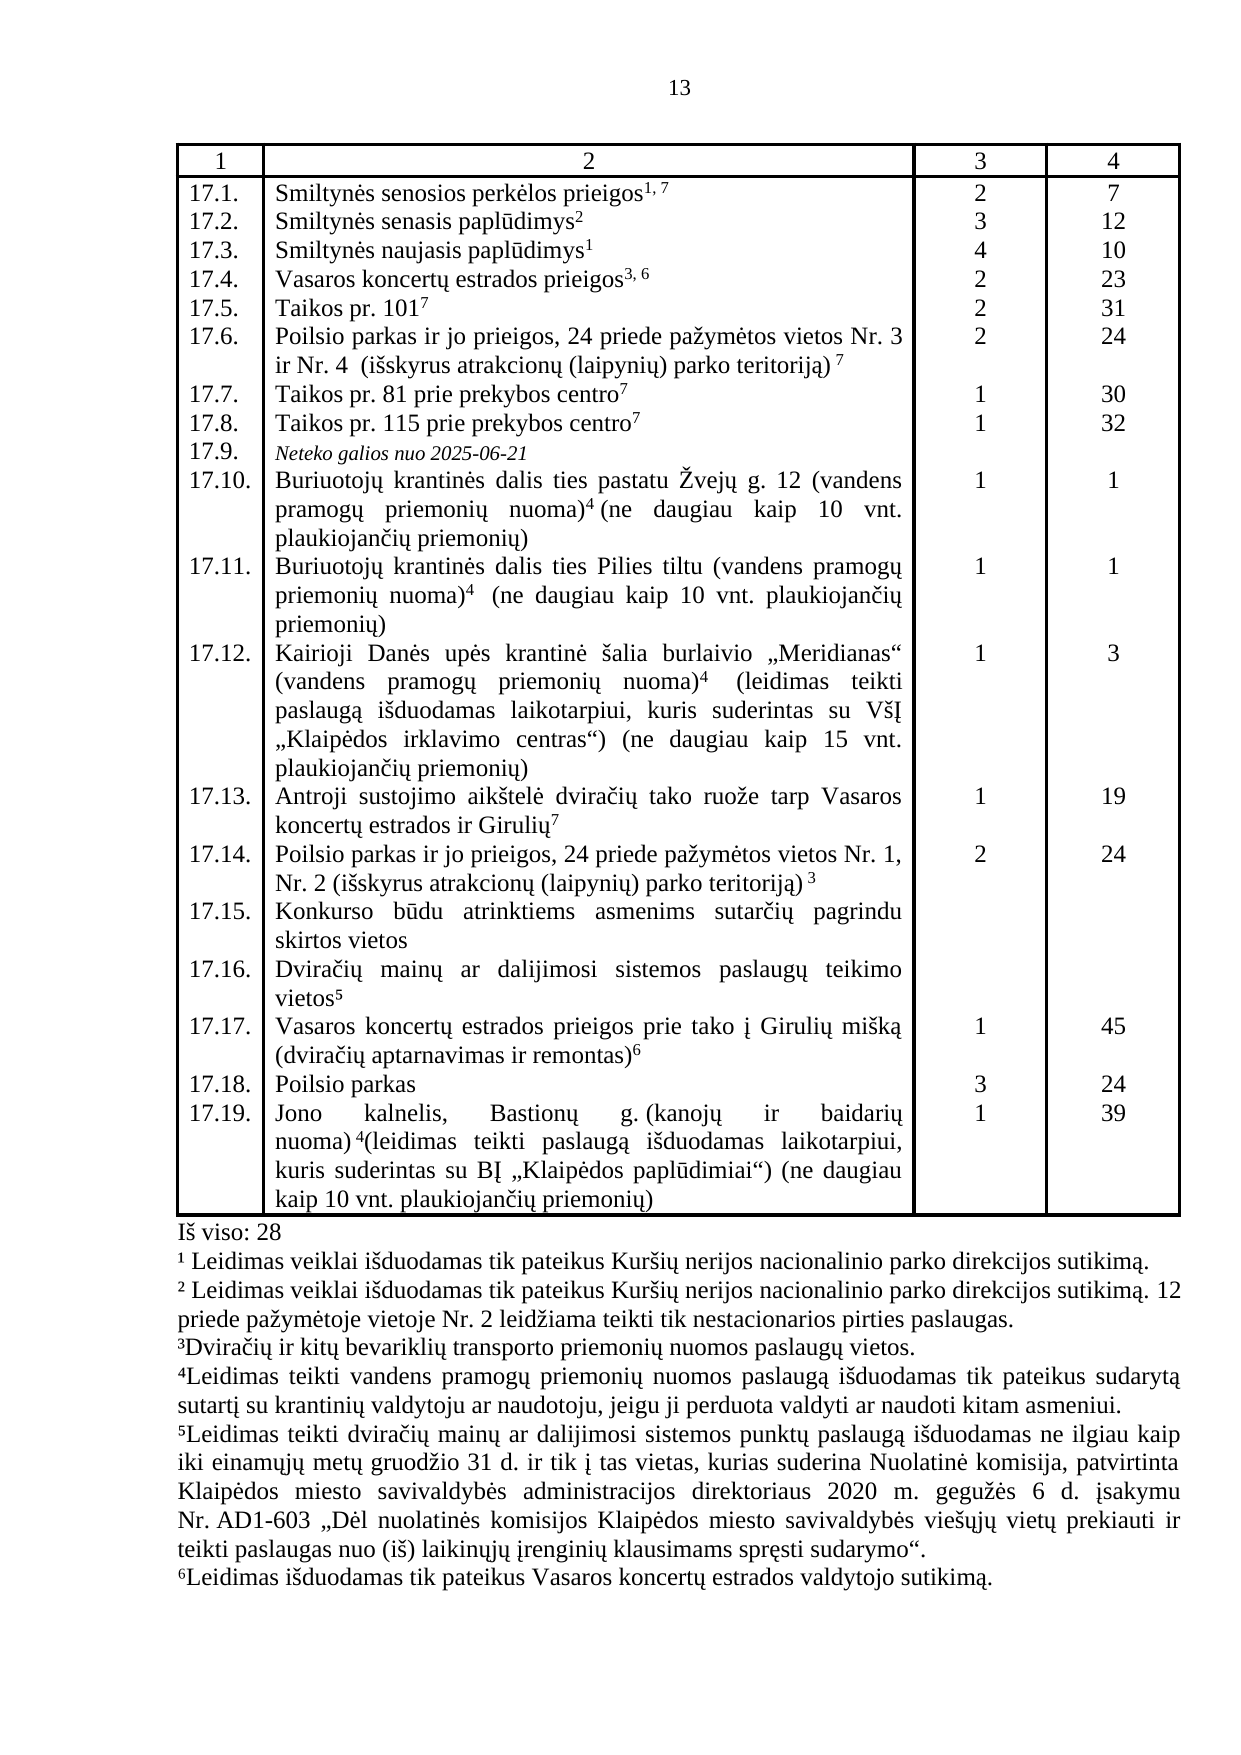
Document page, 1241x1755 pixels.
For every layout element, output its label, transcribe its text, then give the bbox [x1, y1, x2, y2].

table_cell [916, 436, 1045, 465]
table_cell [1048, 436, 1178, 465]
table_cell 17.7. [179, 379, 262, 408]
table_cell 7 [1048, 178, 1178, 206]
table_cell 2 [916, 321, 1045, 379]
text ³Dviračių ir kitų bevariklių transporto priemonių nuomos paslaugų vietos. [177, 1332, 1181, 1361]
text ⁵Leidimas teikti dviračių mainų ar dalijimosi sistemos punktų paslaugą išduodamas ne ilgiau kaip iki einamųjų metų gruodžio 31 d. ir tik į tas vietas, kurias suderina Nuolatinė komisija, patvirtinta Klaipėdos miesto savivaldybės administracijos direktoriaus 2020 m. gegužės 6 d. įsakymu Nr. AD1-603 „Dėl nuolatinės komisijos Klaipėdos miesto savivaldybės viešųjų vietų prekiauti ir teikti paslaugas nuo (iš) laikinųjų įrenginių klausimams spręsti sudarymo“. [177, 1419, 1181, 1562]
text ² Leidimas veiklai išduodamas tik pateikus Kuršių nerijos nacionalinio parko direkcijos sutikimą. 12 priede pažymėtoje vietoje Nr. 2 leidžiama teikti tik nestacionarios pirties paslaugas. [177, 1275, 1181, 1332]
table_cell 17.9. [179, 436, 262, 465]
table_cell 4 [1048, 146, 1178, 174]
table_cell [1048, 954, 1178, 1011]
table_cell 1 [916, 1098, 1045, 1213]
table_cell Buriuotojų krantinės dalis ties pastatu Žvejų g. 12 (vandens pramogų priemonių nuoma)4 (ne daugiau kaip 10 vnt. plaukiojančių priemonių) [265, 465, 912, 551]
text Iš viso: 28 [177, 1217, 1181, 1246]
table_cell 24 [1048, 321, 1178, 379]
text ¹ Leidimas veiklai išduodamas tik pateikus Kuršių nerijos nacionalinio parko direkcijos sutikimą. [177, 1246, 1181, 1275]
table_cell Kairioji Danės upės krantinė šalia burlaivio „Meridianas“ (vandens pramogų priemonių nuoma)4 (leidimas teikti paslaugą išduodamas laikotarpiui, kuris suderintas su VšĮ „Klaipėdos irklavimo centras“) (ne daugiau kaip 15 vnt. plaukiojančių priemonių) [265, 638, 912, 781]
table_cell [916, 896, 1045, 954]
table_cell 17.12. [179, 638, 262, 781]
table_cell 17.13. [179, 781, 262, 839]
table_cell 1 [916, 408, 1045, 436]
table_cell 2 [916, 293, 1045, 321]
table_cell Smiltynės naujasis paplūdimys1 [265, 235, 912, 264]
table_cell Smiltynės senasis paplūdimys2 [265, 206, 912, 235]
table_cell 23 [1048, 264, 1178, 293]
table_cell 17.5. [179, 293, 262, 321]
text ⁴Leidimas teikti vandens pramogų priemonių nuomos paslaugą išduodamas tik pateikus sudarytą sutartį su krantinių valdytoju ar naudotoju, jeigu ji perduota valdyti ar naudoti kitam asmeniui. [177, 1361, 1181, 1419]
table_cell 1 [916, 638, 1045, 781]
table_cell 45 [1048, 1011, 1178, 1069]
table_cell 17.4. [179, 264, 262, 293]
table_cell 10 [1048, 235, 1178, 264]
table_cell Dviračių mainų ar dalijimosi sistemos paslaugų teikimo vietos⁵ [265, 954, 912, 1011]
table_cell 1 [916, 1011, 1045, 1069]
table_cell 17.19. [179, 1098, 262, 1213]
table_cell [916, 954, 1045, 1011]
table_cell Smiltynės senosios perkėlos prieigos1, 7 [265, 178, 912, 206]
table_cell 32 [1048, 408, 1178, 436]
table_cell [1048, 896, 1178, 954]
table_cell 1 [916, 465, 1045, 551]
table_cell 3 [1048, 638, 1178, 781]
table_cell 30 [1048, 379, 1178, 408]
table_cell Neteko galios nuo 2025-06-21 [265, 436, 912, 465]
table_cell 17.11. [179, 551, 262, 638]
table_cell 1 [916, 781, 1045, 839]
table_cell 24 [1048, 1069, 1178, 1098]
table_cell Poilsio parkas ir jo prieigos, 24 priede pažymėtos vietos Nr. 3 ir Nr. 4 (išskyrus atrakcionų (laipynių) parko teritoriją) 7 [265, 321, 912, 379]
table_cell 2 [916, 178, 1045, 206]
table_cell Buriuotojų krantinės dalis ties Pilies tiltu (vandens pramogų priemonių nuoma)4 (ne daugiau kaip 10 vnt. plaukiojančių priemonių) [265, 551, 912, 638]
table_cell 1 [1048, 465, 1178, 551]
table_cell 3 [916, 146, 1045, 174]
table_cell 3 [916, 1069, 1045, 1098]
table_cell Antroji sustojimo aikštelė dviračių tako ruože tarp Vasaros koncertų estrados ir Girulių7 [265, 781, 912, 839]
table_cell 2 [265, 146, 912, 174]
table_cell 2 [916, 839, 1045, 896]
table_cell 19 [1048, 781, 1178, 839]
table_cell 17.2. [179, 206, 262, 235]
table_cell Poilsio parkas ir jo prieigos, 24 priede pažymėtos vietos Nr. 1, Nr. 2 (išskyrus atrakcionų (laipynių) parko teritoriją) 3 [265, 839, 912, 896]
table_cell Taikos pr. 81 prie prekybos centro7 [265, 379, 912, 408]
table_cell Jono kalnelis, Bastionų g. (kanojų ir baidarių nuoma) 4(leidimas teikti paslaugą išduodamas laikotarpiui, kuris suderintas su BĮ „Klaipėdos paplūdimiai“) (ne daugiau kaip 10 vnt. plaukiojančių priemonių) [265, 1098, 912, 1213]
table_cell 17.17. [179, 1011, 262, 1069]
text ⁶Leidimas išduodamas tik pateikus Vasaros koncertų estrados valdytojo sutikimą. [177, 1562, 1181, 1591]
table_cell Taikos pr. 115 prie prekybos centro7 [265, 408, 912, 436]
table_cell 1 [916, 551, 1045, 638]
table_cell 1 [179, 146, 262, 174]
table_cell 3 [916, 206, 1045, 235]
table_cell Vasaros koncertų estrados prieigos prie tako į Girulių mišką (dviračių aptarnavimas ir remontas)6 [265, 1011, 912, 1069]
table_cell 24 [1048, 839, 1178, 896]
table_cell 2 [916, 264, 1045, 293]
table_cell 17.10. [179, 465, 262, 551]
table_cell 17.8. [179, 408, 262, 436]
table_cell 4 [916, 235, 1045, 264]
table_cell 17.3. [179, 235, 262, 264]
table_cell Poilsio parkas [265, 1069, 912, 1098]
table_cell 17.16. [179, 954, 262, 1011]
table_cell Konkurso būdu atrinktiems asmenims sutarčių pagrindu skirtos vietos [265, 896, 912, 954]
table_cell 17.6. [179, 321, 262, 379]
table_cell 17.1. [179, 178, 262, 206]
table_cell 17.15. [179, 896, 262, 954]
table_cell 17.14. [179, 839, 262, 896]
table_cell 39 [1048, 1098, 1178, 1213]
table_cell 1 [1048, 551, 1178, 638]
table_cell 12 [1048, 206, 1178, 235]
table_cell 17.18. [179, 1069, 262, 1098]
table_cell 31 [1048, 293, 1178, 321]
table_cell 1 [916, 379, 1045, 408]
table_cell Taikos pr. 1017 [265, 293, 912, 321]
table_cell Vasaros koncertų estrados prieigos3, 6 [265, 264, 912, 293]
